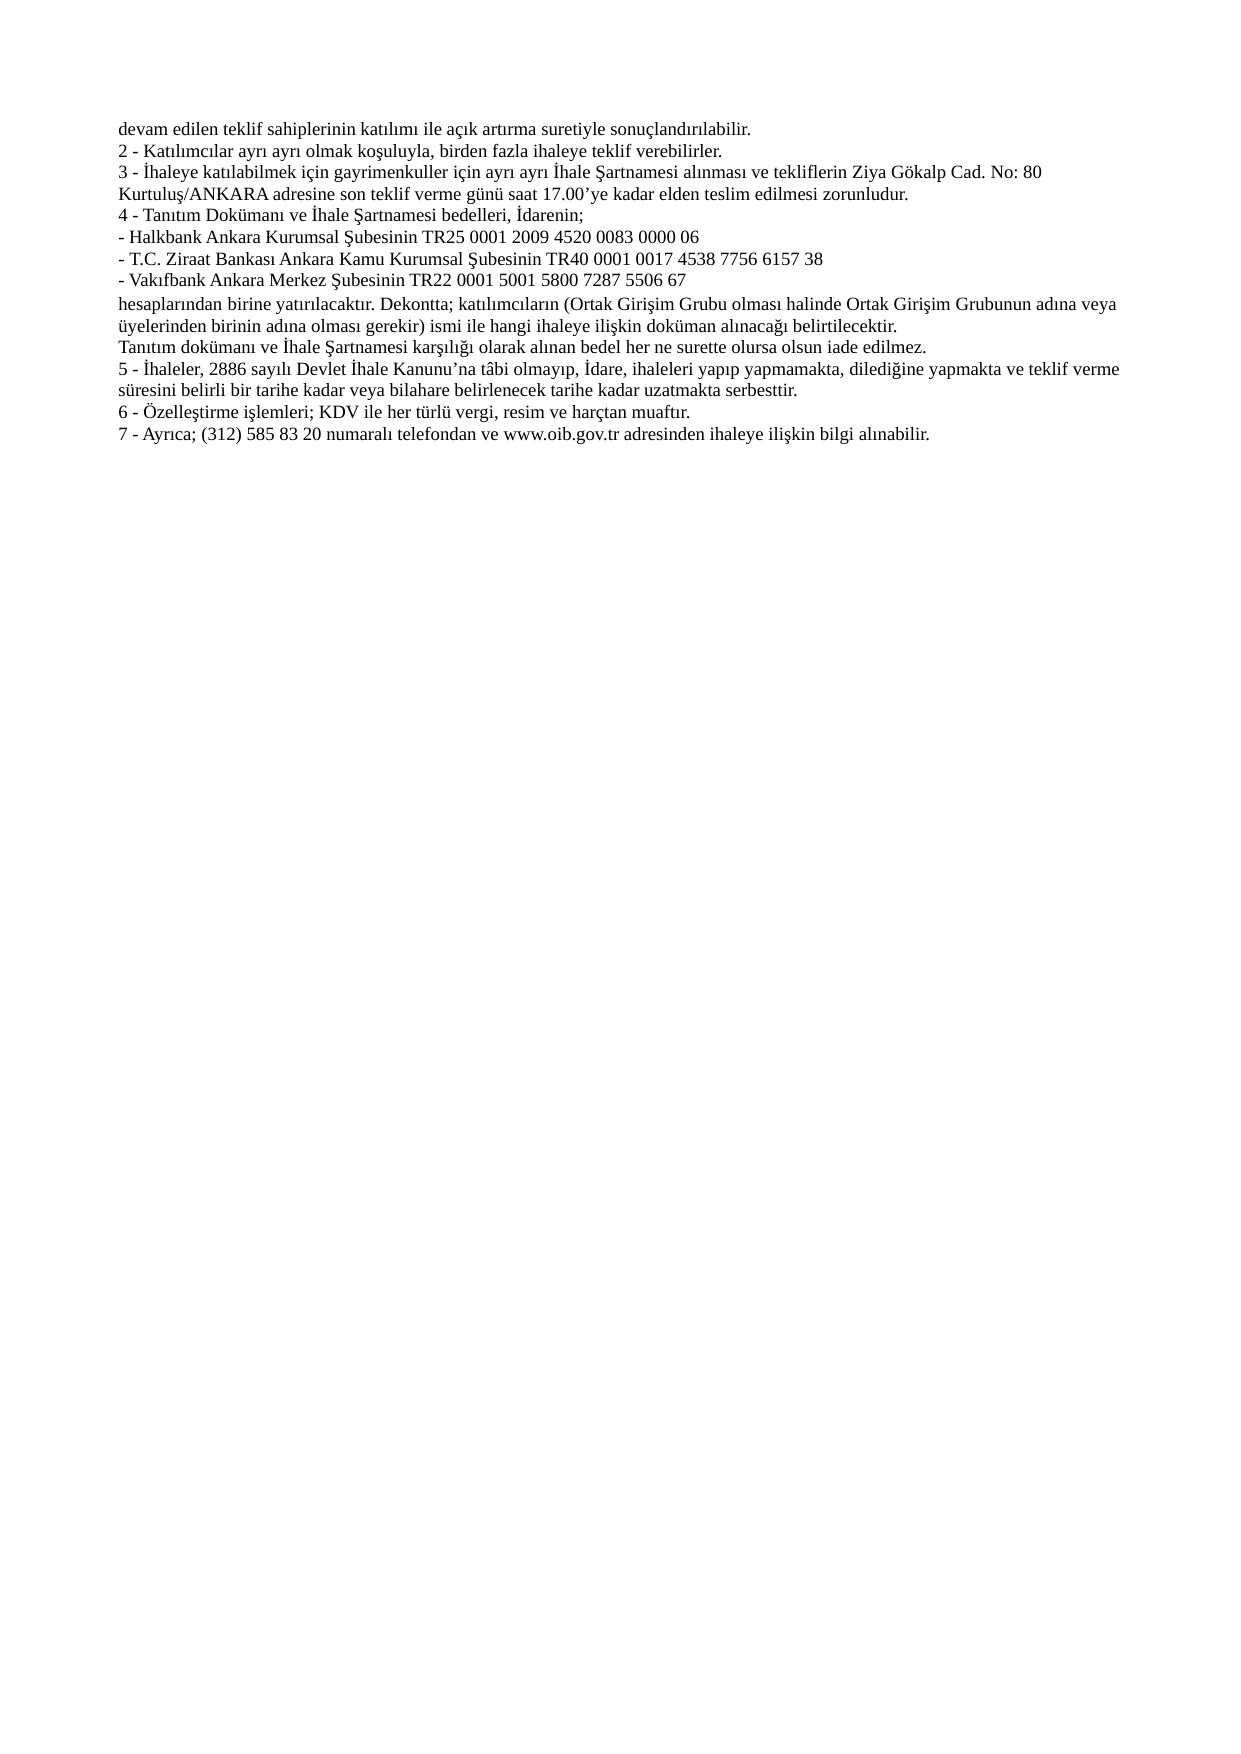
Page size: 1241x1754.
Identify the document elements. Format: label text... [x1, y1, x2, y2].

text hesaplarından birine yatırılacaktır. Dekontta; katılımcıların (Ortak Girişim Grubu olması halinde Ortak Girişim Grubunun adına veya üyelerinden birinin adına olması gerekir) ismi ile hangi ihaleye ilişkin doküman alınacağı belirtilecektir. [118, 291, 1122, 336]
text devam edilen teklif sahiplerinin katılımı ile açık artırma suretiyle sonuçlandırılabilir. [118, 118, 1122, 140]
text 5 - İhaleler, 2886 sayılı Devlet İhale Kanunu’na tâbi olmayıp, İdare, ihaleleri yapıp yapmamakta, dilediğine yapmakta ve teklif verme süresini belirli bir tarihe kadar veya bilahare belirlenecek tarihe kadar uzatmakta serbesttir. [118, 358, 1122, 401]
text - T.C. Ziraat Bankası Ankara Kamu Kurumsal Şubesinin TR40 0001 0017 4538 7756 6157 38 [118, 247, 1122, 269]
text - Halkbank Ankara Kurumsal Şubesinin TR25 0001 2009 4520 0083 0000 06 [118, 226, 1122, 247]
text 3 - İhaleye katılabilmek için gayrimenkuller için ayrı ayrı İhale Şartnamesi alınması ve tekliflerin Ziya Gökalp Cad. No: 80 Kurtuluş/ANKARA adresine son teklif verme günü saat 17.00’ye kadar elden teslim edilmesi zorunludur. [118, 161, 1122, 204]
text 7 - Ayrıca; (312) 585 83 20 numaralı telefondan ve www.oib.gov.tr adresinden ihaleye ilişkin bilgi alınabilir. [118, 422, 1122, 444]
text 2 - Katılımcılar ayrı ayrı olmak koşuluyla, birden fazla ihaleye teklif verebilirler. [118, 140, 1122, 161]
text Tanıtım dokümanı ve İhale Şartnamesi karşılığı olarak alınan bedel her ne surette olursa olsun iade edilmez. [118, 336, 1122, 358]
text 4 - Tanıtım Dokümanı ve İhale Şartnamesi bedelleri, İdarenin; [118, 204, 1122, 226]
text - Vakıfbank Ankara Merkez Şubesinin TR22 0001 5001 5800 7287 5506 67 [118, 269, 1122, 291]
text 6 - Özelleştirme işlemleri; KDV ile her türlü vergi, resim ve harçtan muaftır. [118, 401, 1122, 422]
